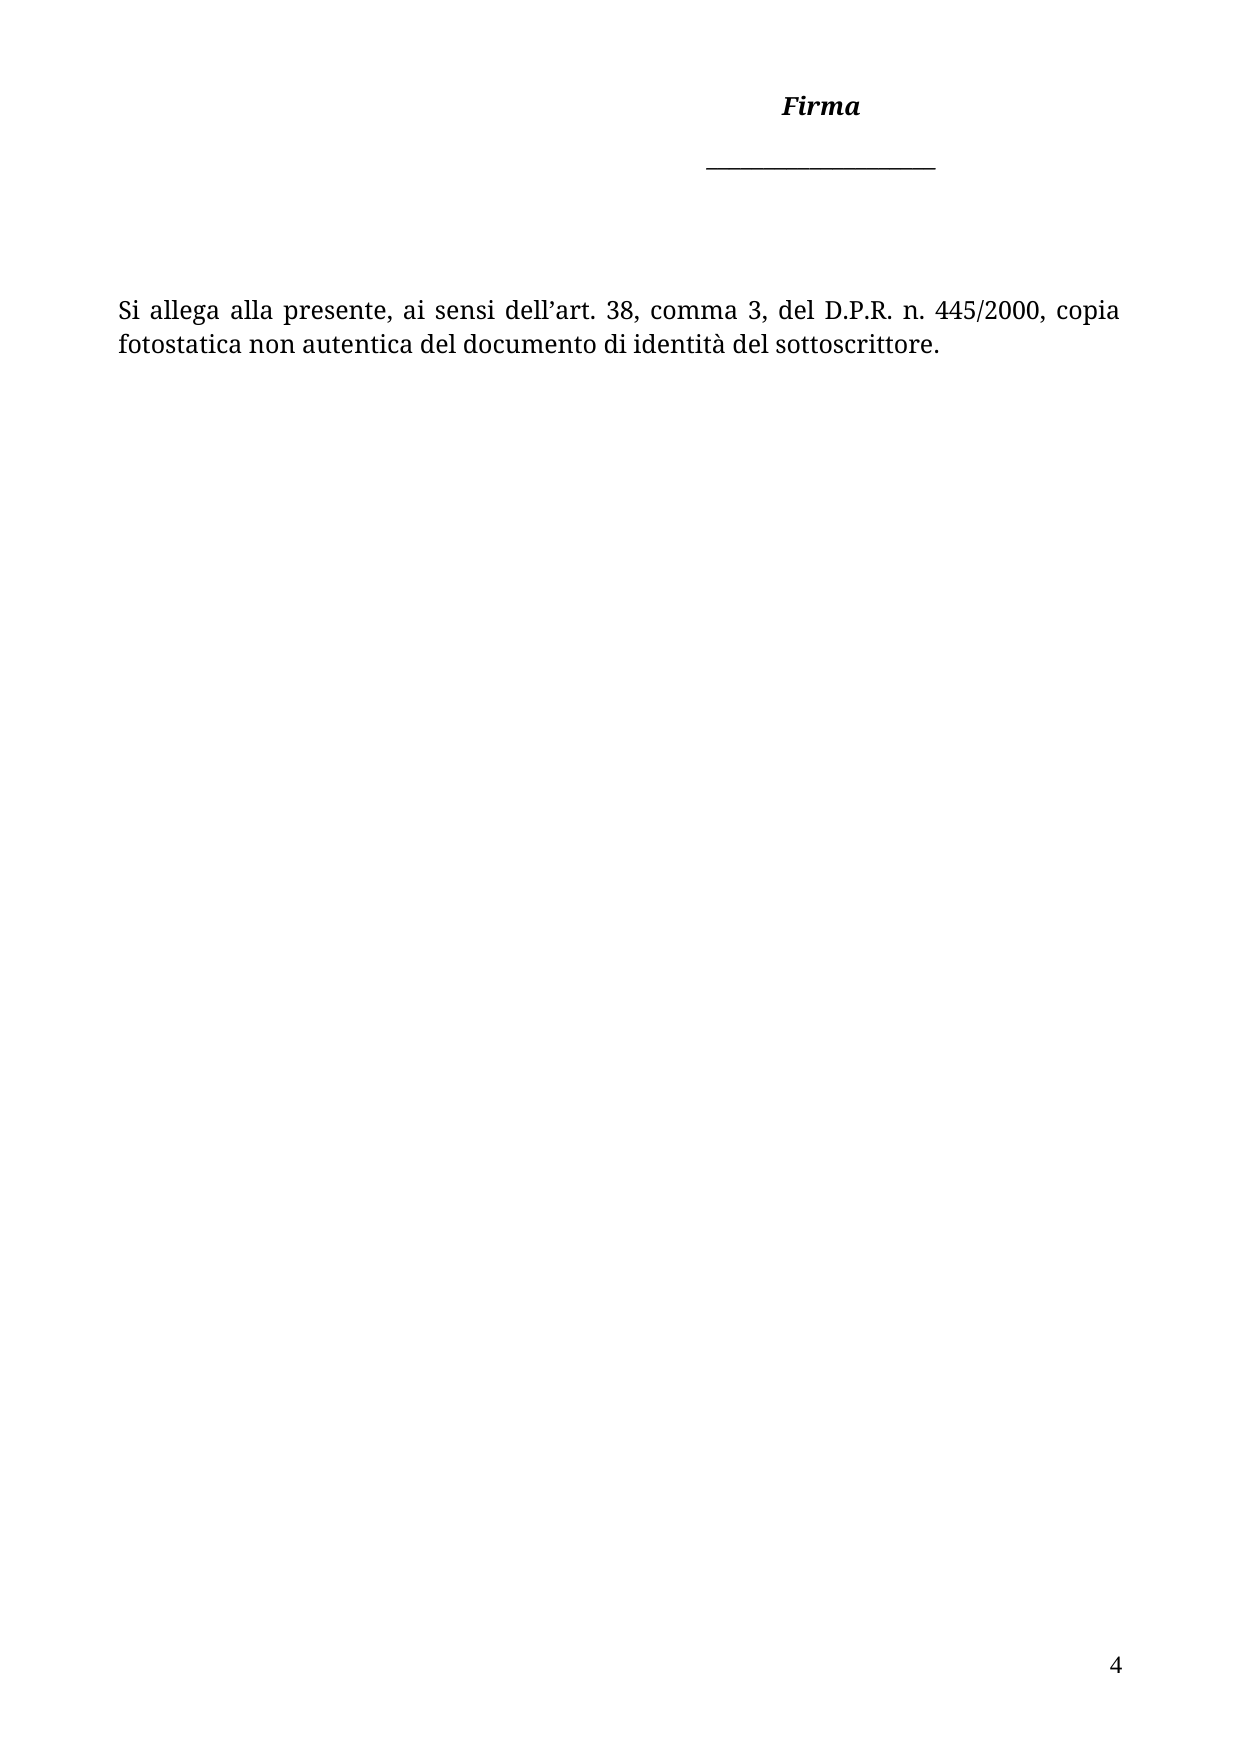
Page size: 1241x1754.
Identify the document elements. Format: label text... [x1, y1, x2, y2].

text Si allega alla presente, ai sensi dell’art. 38, comma 3, del D.P.R. n. 445/2000, copia fotostatica non autentica del documento di identità del sottoscrittore. [118, 293, 1122, 361]
text ____________________ [118, 140, 1117, 174]
text Firma [118, 89, 1117, 123]
